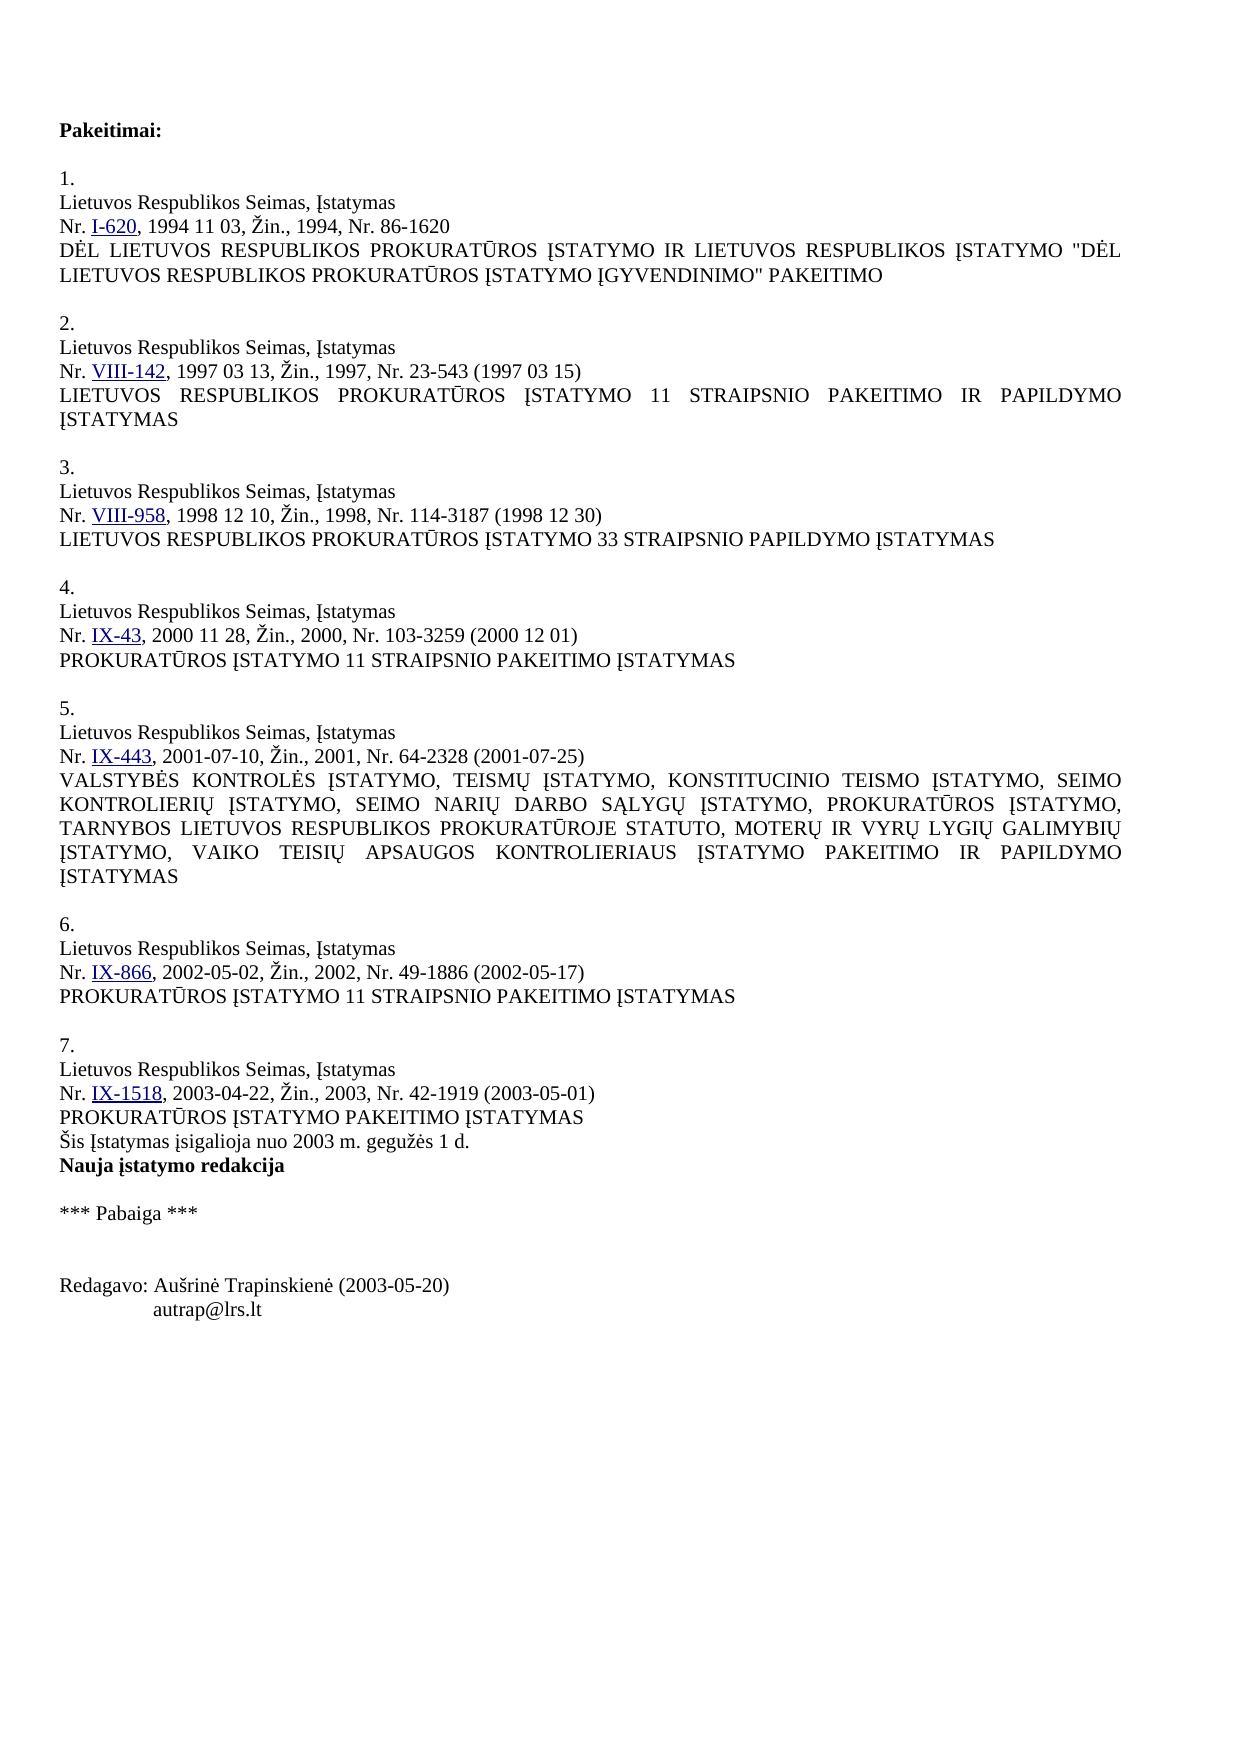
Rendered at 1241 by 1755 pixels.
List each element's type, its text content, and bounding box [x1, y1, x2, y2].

text Nr. IX-866, 2002-05-02, Žin., 2002, Nr. 49-1886 (2002-05-17) [59, 960, 1122, 984]
text 7. [59, 1032, 1122, 1057]
text Šis Įstatymas įsigalioja nuo 2003 m. gegužės 1 d. [59, 1129, 1122, 1153]
text Nr. IX-443, 2001-07-10, Žin., 2001, Nr. 64-2328 (2001-07-25) [59, 744, 1122, 768]
text Nr. IX-1518, 2003-04-22, Žin., 2003, Nr. 42-1919 (2003-05-01) [59, 1081, 1122, 1105]
text VALSTYBĖS KONTROLĖS ĮSTATYMO, TEISMŲ ĮSTATYMO, KONSTITUCINIO TEISMO ĮSTATYMO, SEIMO KONTROLIERIŲ ĮSTATYMO, SEIMO NARIŲ DARBO SĄLYGŲ ĮSTATYMO, PROKURATŪROS ĮSTATYMO, TARNYBOS LIETUVOS RESPUBLIKOS PROKURATŪROJE STATUTO, MOTERŲ IR VYRŲ LYGIŲ GALIMYBIŲ ĮSTATYMO, VAIKO TEISIŲ APSAUGOS KONTROLIERIAUS ĮSTATYMO PAKEITIMO IR PAPILDYMO ĮSTATYMAS [59, 768, 1122, 888]
text *** Pabaiga *** [59, 1201, 1122, 1225]
text Nr. I-620, 1994 11 03, Žin., 1994, Nr. 86-1620 [59, 214, 1122, 238]
text autrap@lrs.lt [59, 1297, 1122, 1321]
text 5. [59, 696, 1122, 720]
text 4. [59, 575, 1122, 599]
text LIETUVOS RESPUBLIKOS PROKURATŪROS ĮSTATYMO 33 STRAIPSNIO PAPILDYMO ĮSTATYMAS [59, 527, 1122, 551]
text Lietuvos Respublikos Seimas, Įstatymas [59, 335, 1122, 359]
text 1. [59, 166, 1122, 190]
text 3. [59, 455, 1122, 479]
text 6. [59, 912, 1122, 936]
text PROKURATŪROS ĮSTATYMO 11 STRAIPSNIO PAKEITIMO ĮSTATYMAS [59, 984, 1122, 1008]
text Lietuvos Respublikos Seimas, Įstatymas [59, 1057, 1122, 1081]
text Lietuvos Respublikos Seimas, Įstatymas [59, 599, 1122, 623]
text Lietuvos Respublikos Seimas, Įstatymas [59, 720, 1122, 744]
text Lietuvos Respublikos Seimas, Įstatymas [59, 936, 1122, 960]
text Nr. IX-43, 2000 11 28, Žin., 2000, Nr. 103-3259 (2000 12 01) [59, 623, 1122, 647]
text Lietuvos Respublikos Seimas, Įstatymas [59, 479, 1122, 503]
text Redagavo: Aušrinė Trapinskienė (2003-05-20) [59, 1273, 1122, 1297]
text PROKURATŪROS ĮSTATYMO 11 STRAIPSNIO PAKEITIMO ĮSTATYMAS [59, 647, 1122, 672]
text Pakeitimai: [59, 118, 1122, 142]
text Nauja įstatymo redakcija [59, 1153, 1122, 1177]
text DĖL LIETUVOS RESPUBLIKOS PROKURATŪROS ĮSTATYMO IR LIETUVOS RESPUBLIKOS ĮSTATYMO "DĖL LIETUVOS RESPUBLIKOS PROKURATŪROS ĮSTATYMO ĮGYVENDINIMO" PAKEITIMO [59, 238, 1122, 287]
text PROKURATŪROS ĮSTATYMO PAKEITIMO ĮSTATYMAS [59, 1105, 1122, 1129]
text LIETUVOS RESPUBLIKOS PROKURATŪROS ĮSTATYMO 11 STRAIPSNIO PAKEITIMO IR PAPILDYMO ĮSTATYMAS [59, 383, 1122, 431]
text Nr. VIII-142, 1997 03 13, Žin., 1997, Nr. 23-543 (1997 03 15) [59, 359, 1122, 383]
text Nr. VIII-958, 1998 12 10, Žin., 1998, Nr. 114-3187 (1998 12 30) [59, 503, 1122, 527]
text 2. [59, 311, 1122, 335]
text Lietuvos Respublikos Seimas, Įstatymas [59, 190, 1122, 214]
